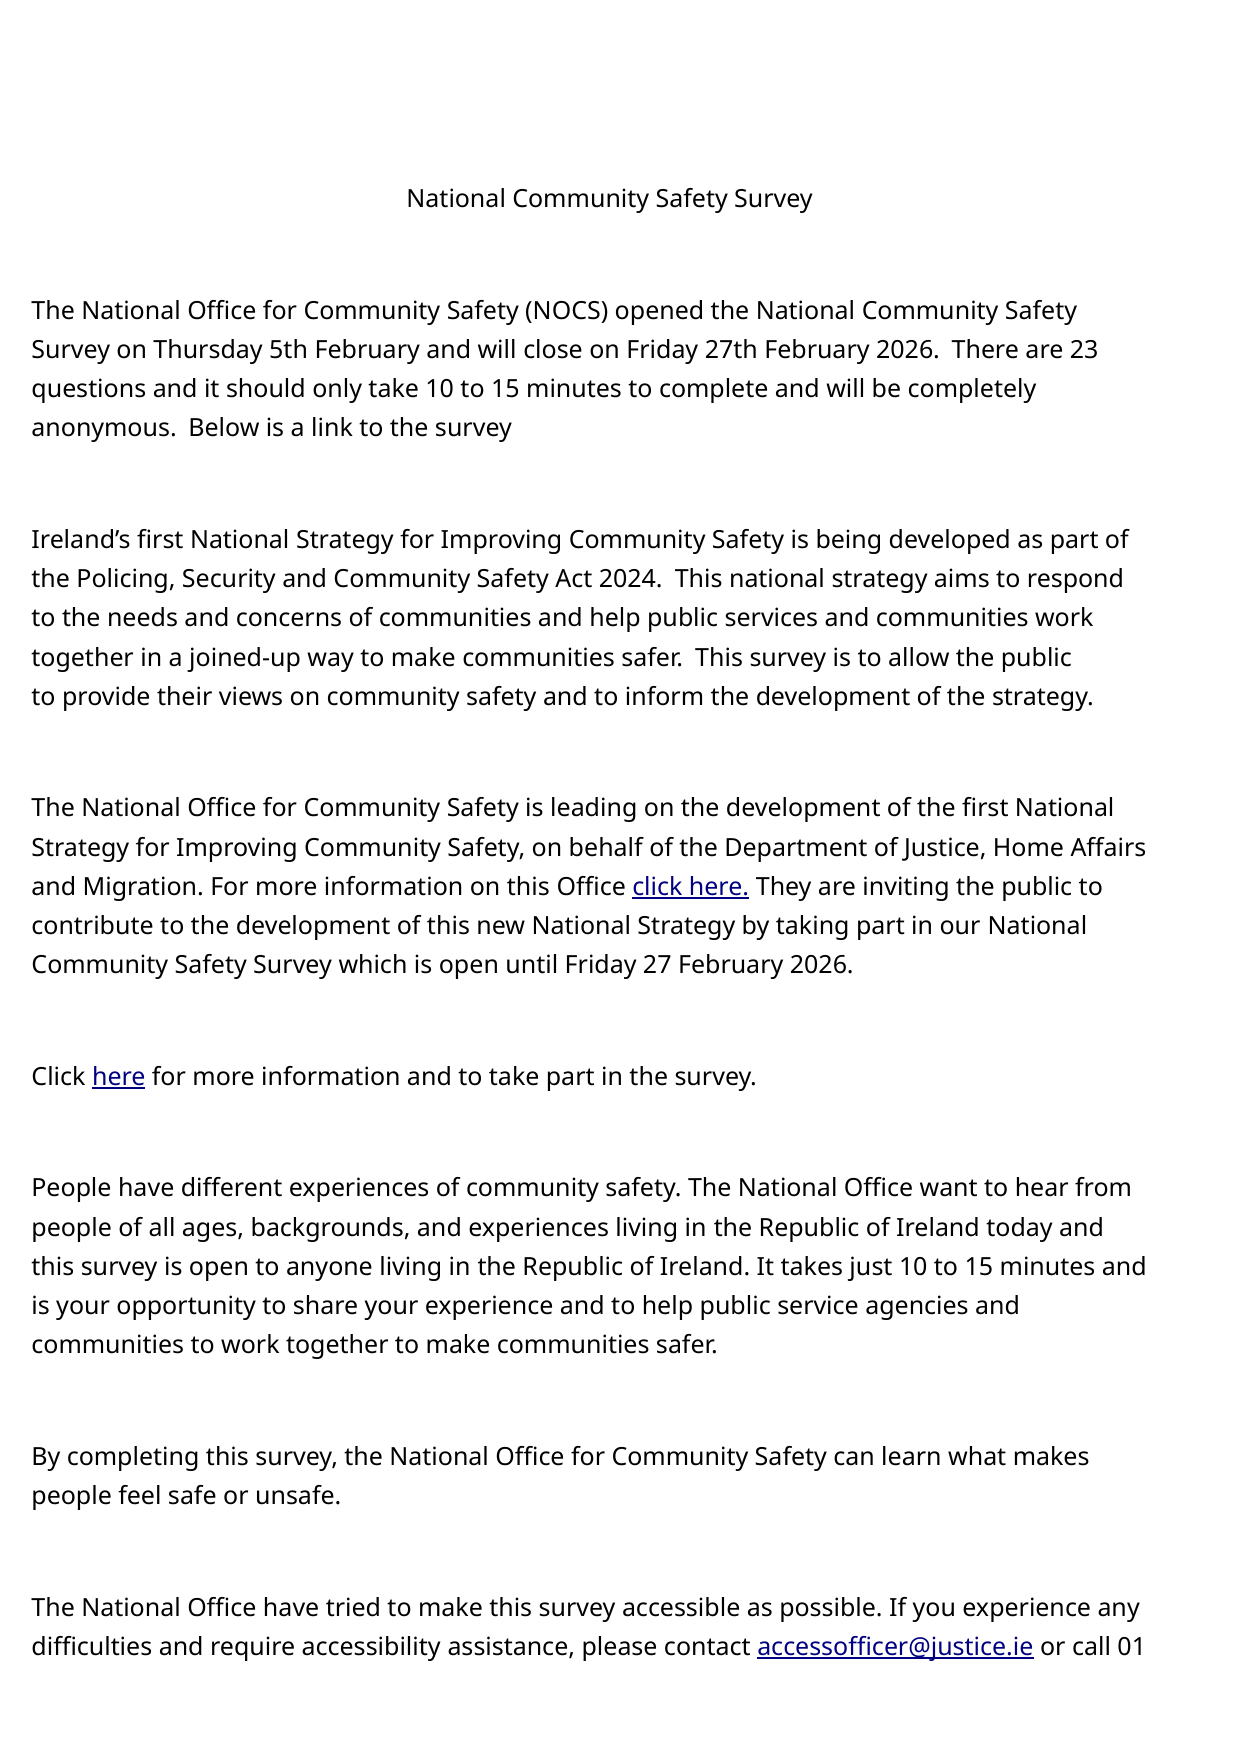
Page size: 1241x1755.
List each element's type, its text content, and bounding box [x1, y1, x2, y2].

text The National Office for Community Safety is leading on the development of the first National Strategy for Improving Community Safety, on behalf of the Department of Justice, Home Affairs and Migration. For more information on this Office click here. They are inviting the public to contribute to the development of this new National Strategy by taking part in our National Community Safety Survey which is open until Friday 27 February 2026. [31, 790, 1151, 981]
text By completing this survey, the National Office for Community Safety can learn what makes people feel safe or unsafe. [31, 1438, 1151, 1512]
text People have different experiences of community safety. The National Office want to hear from people of all ages, backgrounds, and experiences living in the Republic of Ireland today and this survey is open to anyone living in the Republic of Ireland. It takes just 10 to 15 minutes and is your opportunity to share your experience and to help public service agencies and communities to work together to make communities safer. [31, 1170, 1151, 1361]
text Click here for more information and to take part in the survey. [31, 1058, 1151, 1092]
text National Community Safety Survey [331, 181, 1151, 215]
text Ireland’s first National Strategy for Improving Community Safety is being developed as part of the Policing, Security and Community Safety Act 2024. This national strategy aims to respond to the needs and concerns of communities and help public services and communities work together in a joined-up way to make communities safer. This survey is to allow the public to provide their views on community safety and to inform the development of the strategy. [31, 522, 1151, 712]
text The National Office for Community Safety (NOCS) opened the National Community Safety Survey on Thursday 5th February and will close on Friday 27th February 2026. There are 23 questions and it should only take 10 to 15 minutes to complete and will be completely anonymous. Below is a link to the survey [31, 292, 1151, 444]
text The National Office have tried to make this survey accessible as possible. If you experience any difficulties and require accessibility assistance, please contact accessofficer@justice.ie or call 01 [31, 1589, 1151, 1662]
